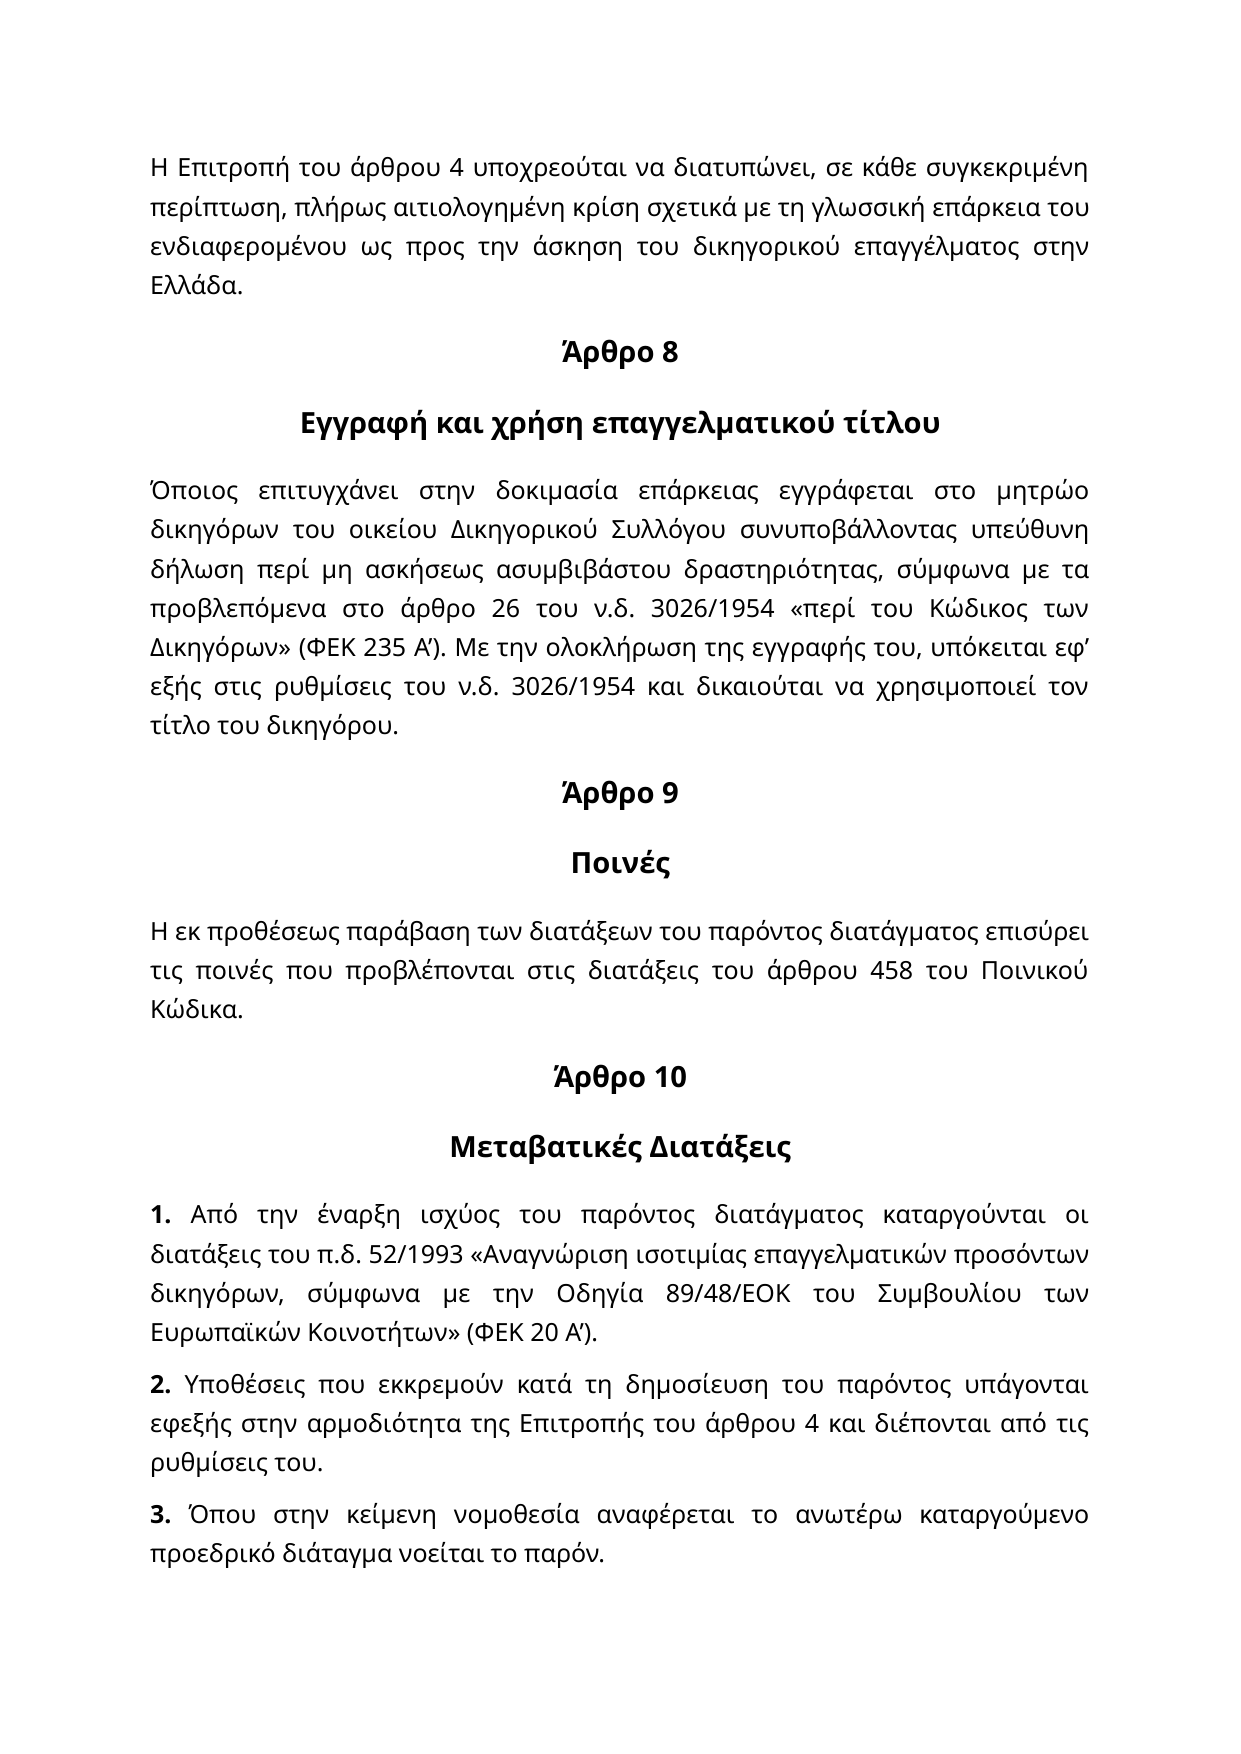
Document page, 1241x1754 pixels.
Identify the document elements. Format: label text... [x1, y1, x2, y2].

text Η Επιτροπή του άρθρου 4 υποχρεούται να διατυπώνει, σε κάθε συγκεκριμένη περίπτωση, πλήρως αιτιολογημένη κρίση σχετικά με τη γλωσσική επάρκεια του ενδιαφερομένου ως προς την άσκηση του δικηγορικού επαγγέλματος στην Ελλάδα. [150, 150, 1090, 302]
subtitle Μεταβατικές Διατάξεις [150, 1126, 1090, 1166]
text Όποιος επιτυγχάνει στην δοκιμασία επάρκειας εγγράφεται στο μητρώο δικηγόρων του οικείου Δικηγορικού Συλλόγου συνυποβάλλοντας υπεύθυνη δήλωση περί μη ασκήσεως ασυμβιβάστου δραστηριότητας, σύμφωνα με τα προβλεπόμενα στο άρθρο 26 του ν.δ. 3026/1954 «περί του Κώδικος των Δικηγόρων» (ΦΕΚ 235 Α’). Με την ολοκλήρωση της εγγραφής του, υπόκειται εφ’ εξής στις ρυθμίσεις του ν.δ. 3026/1954 και δικαιούται να χρησιμοποιεί τον τίτλο του δικηγόρου. [150, 473, 1090, 742]
subtitle Εγγραφή και χρήση επαγγελματικού τίτλου [150, 402, 1090, 442]
text Η εκ προθέσεως παράβαση των διατάξεων του παρόντος διατάγματος επισύρει τις ποινές που προβλέπονται στις διατάξεις του άρθρου 458 του Ποινικού Κώδικα. [150, 913, 1090, 1026]
subtitle Ποινές [150, 843, 1090, 882]
text 3. Όπου στην κείμενη νομοθεσία αναφέρεται το ανωτέρω καταργούμενο προεδρικό διάταγμα νοείται το παρόν. [150, 1496, 1090, 1569]
text 1. Από την έναρξη ισχύος του παρόντος διατάγματος καταργούνται οι διατάξεις του π.δ. 52/1993 «Αναγνώριση ισοτιμίας επαγγελματικών προσόντων δικηγόρων, σύμφωνα με την Οδηγία 89/48/ΕΟΚ του Συμβουλίου των Ευρωπαϊκών Κοινοτήτων» (ΦΕΚ 20 Α’). [150, 1197, 1090, 1349]
subtitle Άρθρο 10 [150, 1056, 1090, 1096]
subtitle Άρθρο 8 [150, 332, 1090, 371]
subtitle Άρθρο 9 [150, 772, 1090, 812]
text 2. Υποθέσεις που εκκρεμούν κατά τη δημοσίευση του παρόντος υπάγονται εφεξής στην αρμοδιότητα της Επιτροπής του άρθρου 4 και διέπονται από τις ρυθμίσεις του. [150, 1366, 1090, 1479]
